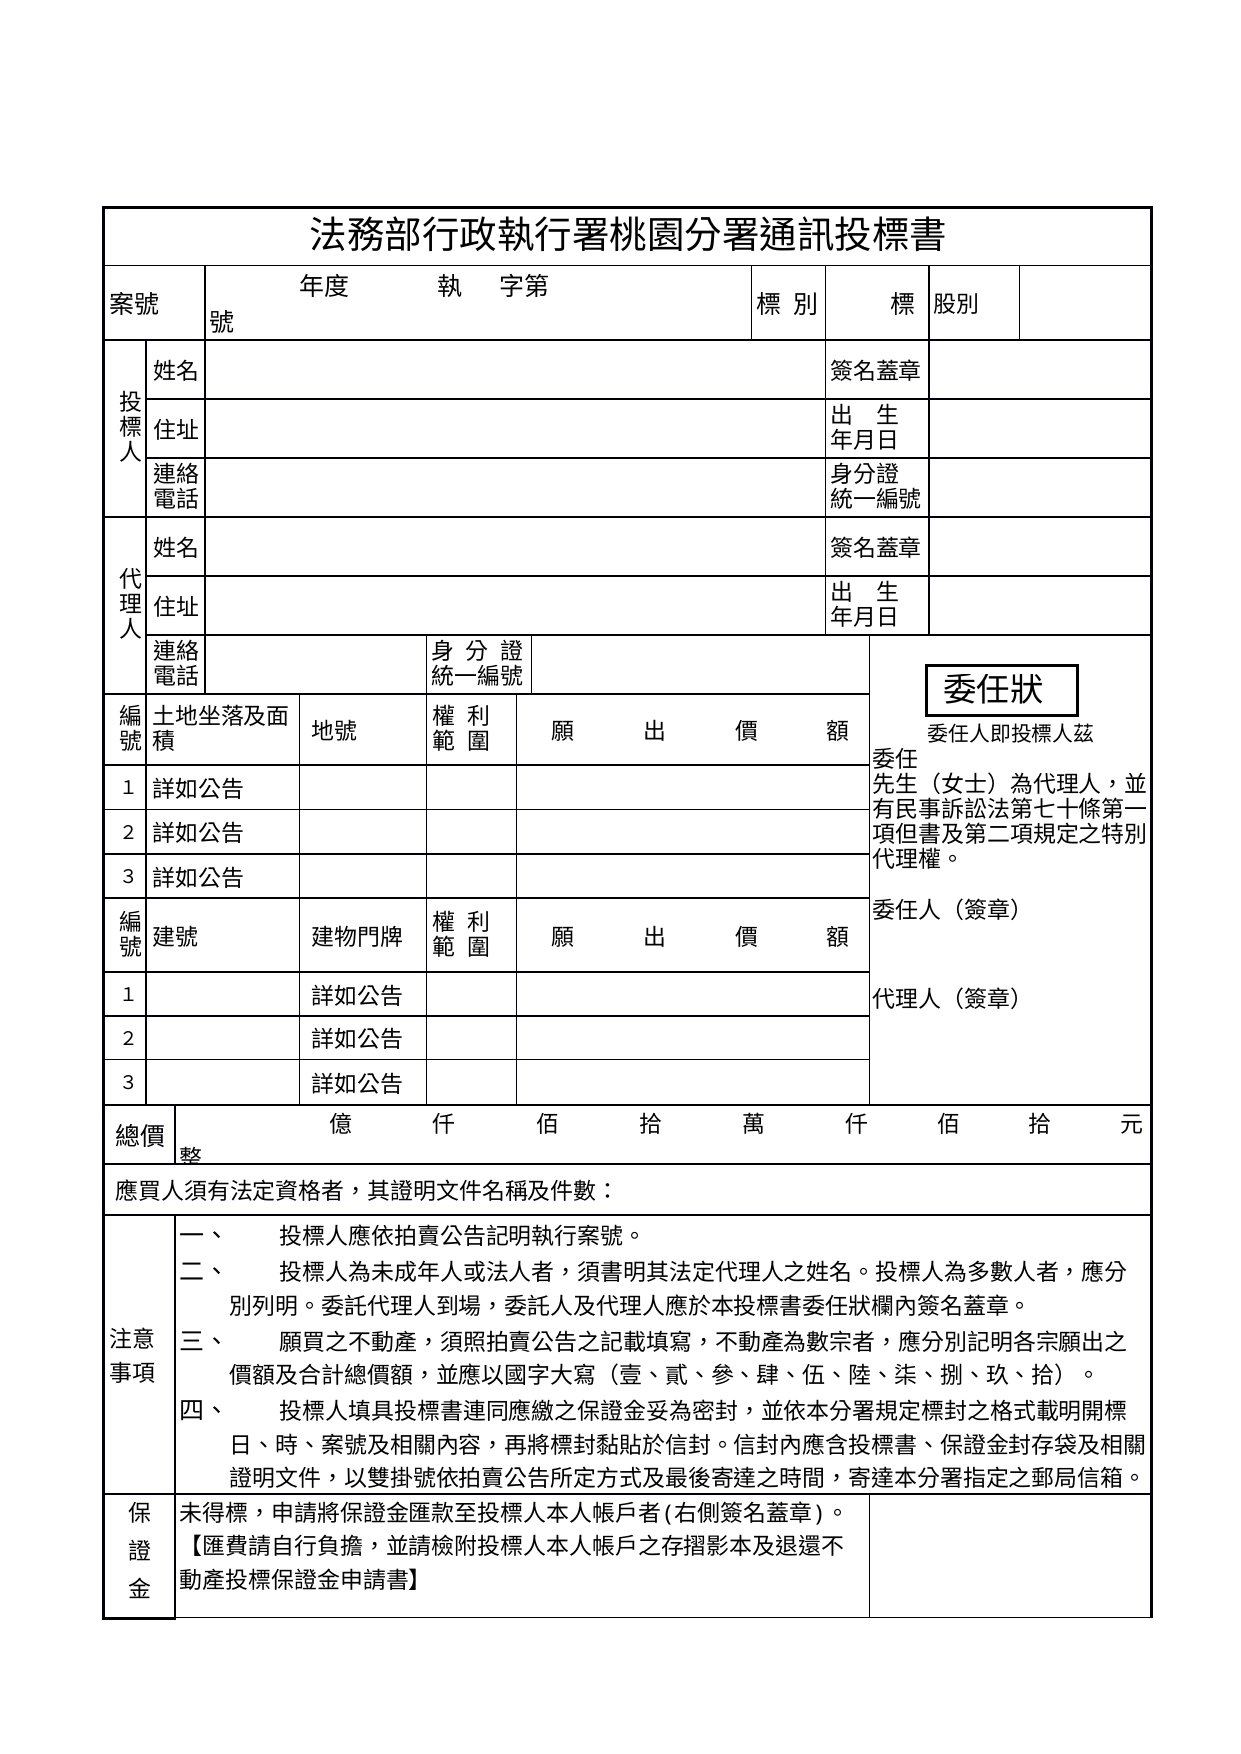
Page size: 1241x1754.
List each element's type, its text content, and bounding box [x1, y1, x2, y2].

table_cell [517, 1017, 869, 1059]
table_cell [427, 810, 516, 853]
table_cell 住址 [147, 400, 204, 457]
table_cell [427, 973, 516, 1015]
table_cell [930, 577, 1150, 634]
table_cell 姓名 [147, 518, 204, 575]
table_cell 建號 [147, 899, 299, 971]
table_cell 總價 [105, 1106, 174, 1163]
table_cell [532, 636, 869, 693]
table_cell 年度 執 字第 號 [206, 266, 751, 339]
table_cell [427, 766, 516, 808]
table_cell 投標人應依拍賣公告記明執行案號。 投標人為未成年人或法人者，須書明其法定代理人之姓名。投標人為多數人者，應分別列明。委託代理人到場，委託人及代理人應於本投標書委任狀欄內簽名蓋章。 願買之不動產，須照拍賣公告之記載填寫，不動產為數宗者，應分別記明各宗願出之價額及合計總價額，並應以國字大寫（壹、貳、參、肆、伍、陸、柒、捌、玖、拾）。 投標人填具投標書連同應繳之保證金妥為密封，並依本分署規定標封之格式載明開標日、時、案號及相關內容，再將標封黏貼於信封。信封內應含投標書、保證金封存袋及相關證明文件，以雙掛號依拍賣公告所定方式及最後寄達之時間，寄達本分署指定之郵局信箱。 [176, 1216, 1150, 1493]
table_cell [147, 973, 299, 1015]
table_cell 案號 [105, 266, 204, 339]
table_cell 標 別 [752, 266, 825, 339]
table_header 法務部行政執行署桃園分署通訊投標書 [105, 209, 1150, 265]
table_cell [206, 341, 825, 398]
table_cell [930, 459, 1150, 516]
table_cell 住址 [147, 577, 204, 634]
table_cell [147, 1060, 299, 1104]
table_cell 未得標，申請將保證金匯款至投標人本人帳戶者(右側簽名蓋章)。 【匯費請自行負擔，並請檢附投標人本人帳戶之存摺影本及退還不動產投標保證金申請書】 [176, 1495, 869, 1617]
table_cell 詳如公告 [147, 855, 299, 897]
table_cell ２ [105, 1017, 145, 1059]
table_cell [427, 1060, 516, 1104]
table_cell 標 [826, 266, 928, 339]
table_cell 願 出 價 額 [517, 695, 869, 764]
table_cell ２ [105, 810, 145, 853]
table_cell 簽名蓋章 [826, 341, 928, 398]
table_cell 詳如公告 [300, 1017, 426, 1059]
table_cell 權 利 範 圍 [427, 899, 516, 971]
table_cell [206, 459, 825, 516]
table_cell 代理人 [105, 518, 145, 693]
table_cell 建物門牌 [300, 899, 426, 971]
table_cell 出 生 年月日 [826, 400, 928, 457]
table_cell [300, 855, 426, 897]
table_cell [206, 400, 825, 457]
table_cell [517, 1060, 869, 1104]
table_cell [517, 766, 869, 808]
table_cell 投標人 [105, 341, 145, 516]
table_cell 願 出 價 額 [517, 899, 869, 971]
table_cell 保證金 [105, 1495, 174, 1617]
table_cell 注意 事項 [105, 1216, 174, 1493]
table_cell [206, 577, 825, 634]
table_cell 地號 [300, 695, 426, 764]
table_cell 億 仟 佰 拾 萬 仟 佰 拾 元整 [176, 1106, 1150, 1163]
table_cell 詳如公告 [147, 810, 299, 853]
table_cell ３ [105, 1060, 145, 1104]
table_cell 出 生 年月日 [826, 577, 928, 634]
table_cell [517, 810, 869, 853]
table_cell 權 利 範 圍 [427, 695, 516, 764]
table_cell 連絡電話 [147, 636, 204, 693]
table_cell 編號 [105, 695, 145, 764]
table_cell 連絡電話 [147, 459, 204, 516]
table_cell １ [105, 766, 145, 808]
table_cell [427, 855, 516, 897]
table_cell 詳如公告 [300, 973, 426, 1015]
table_cell [206, 518, 825, 575]
table_cell 身 分 證 統一編號 [427, 636, 531, 693]
table_cell [870, 1495, 1150, 1617]
table_cell [930, 341, 1150, 398]
table_cell 詳如公告 [300, 1060, 426, 1104]
table_cell １ [105, 973, 145, 1015]
table_cell [930, 518, 1150, 575]
table_cell [517, 973, 869, 1015]
table_cell 編號 [105, 899, 145, 971]
table_cell 土地坐落及面積 [147, 695, 299, 764]
table_cell 應買人須有法定資格者，其證明文件名稱及件數： [105, 1165, 1150, 1214]
table_cell 委任人即投標人茲 委任 先生（女士）為代理人，並有民事訴訟法第七十條第一項但書及第二項規定之特別代理權。 委任人（簽章） 代理人（簽章） [870, 636, 1150, 1104]
table_cell 股別 [930, 266, 1019, 339]
table_cell 簽名蓋章 [826, 518, 928, 575]
table_cell 姓名 [147, 341, 204, 398]
table_cell [930, 400, 1150, 457]
table_cell [300, 766, 426, 808]
table_cell 身分證 統一編號 [826, 459, 928, 516]
table_cell [517, 855, 869, 897]
table_cell [1020, 266, 1150, 339]
table_cell [147, 1017, 299, 1059]
table_cell ３ [105, 855, 145, 897]
table_cell 詳如公告 [147, 766, 299, 808]
table_cell [206, 636, 426, 693]
table_cell [300, 810, 426, 853]
table_cell [427, 1017, 516, 1059]
